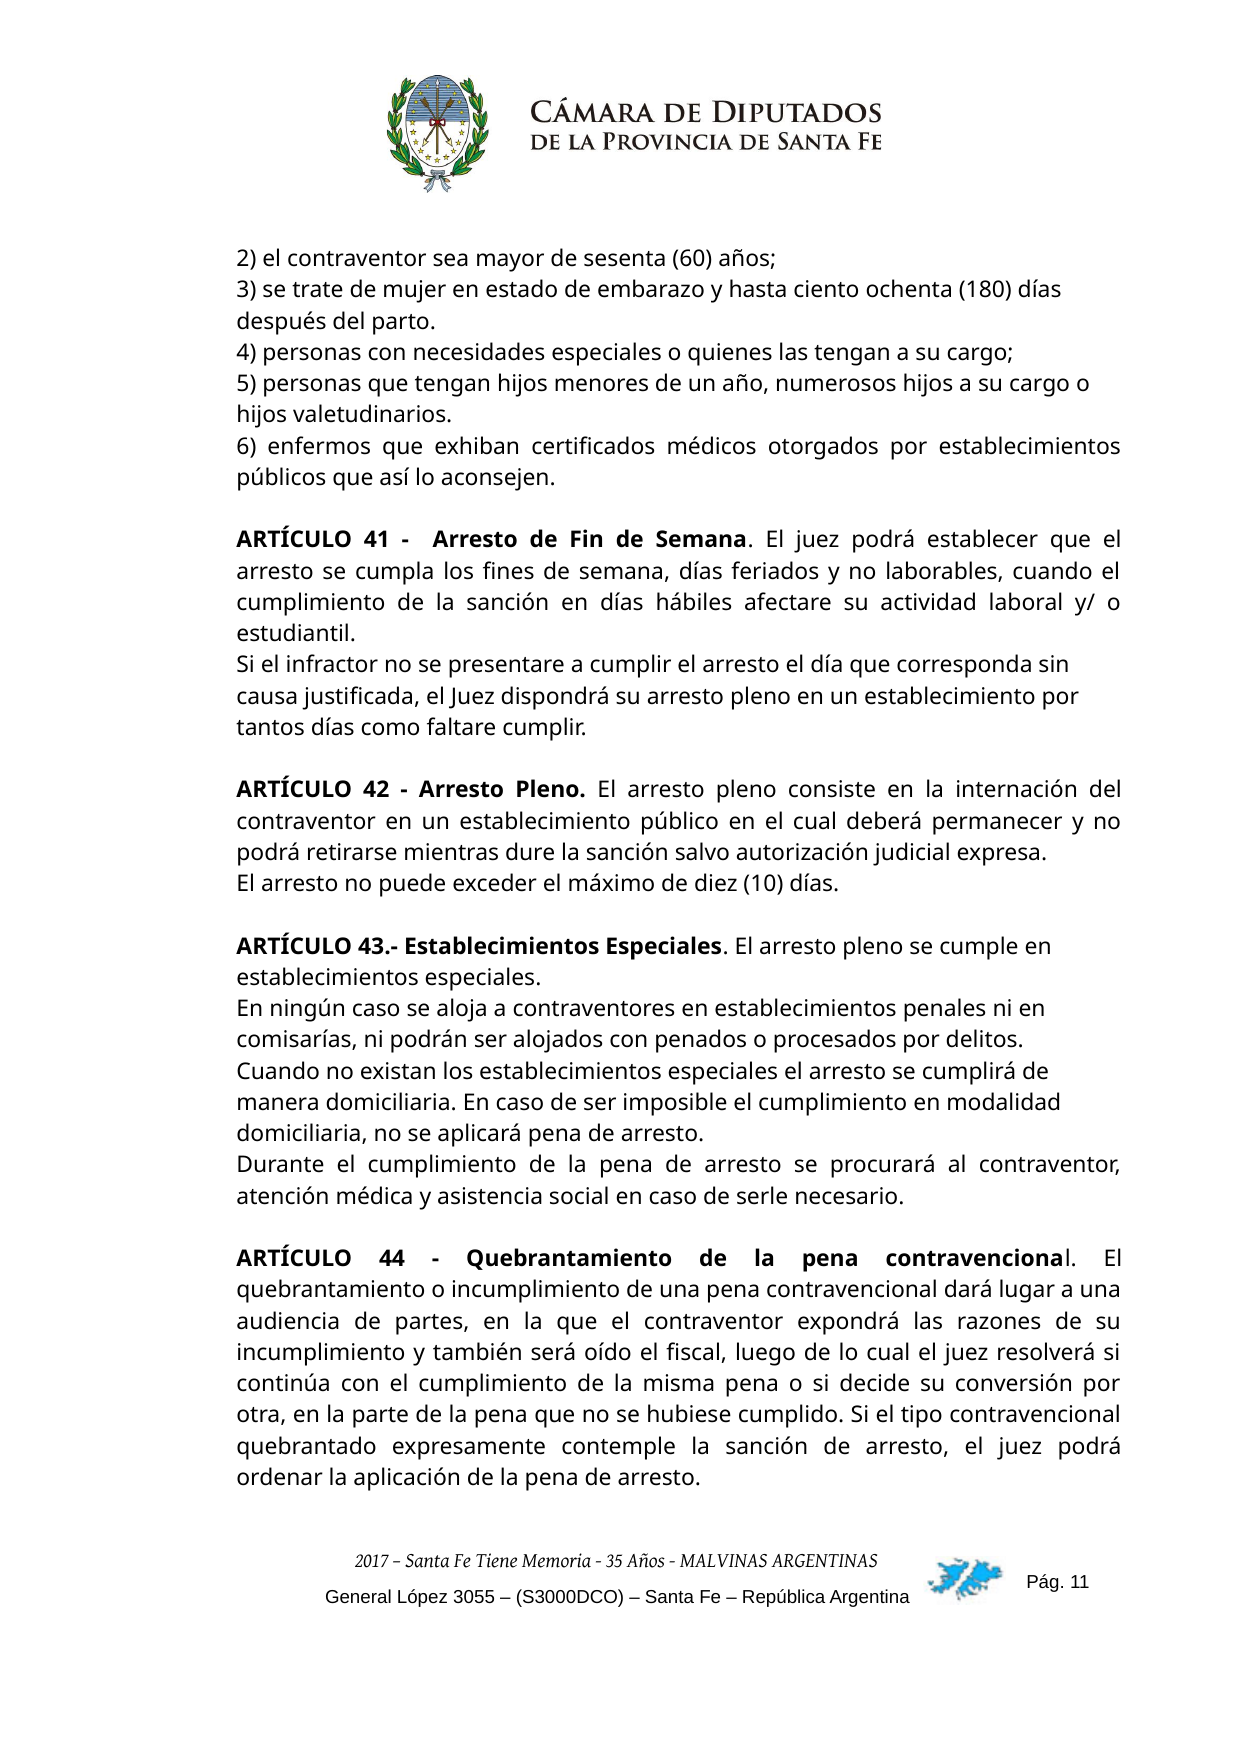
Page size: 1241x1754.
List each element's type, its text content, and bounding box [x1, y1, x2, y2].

text 2) el contraventor sea mayor de sesenta (60) años; [236, 242, 1122, 273]
text En ningún caso se aloja a contraventores en establecimientos penales ni en comisarías, ni podrán ser alojados con penados o procesados por delitos. [236, 992, 1122, 1055]
text Cuando no existan los establecimientos especiales el arresto se cumplirá de manera domiciliaria. En caso de ser imposible el cumplimiento en modalidad domiciliaria, no se aplicará pena de arresto. [236, 1055, 1122, 1148]
picture [386, 75, 882, 197]
text 6) enfermos que exhiban certificados médicos otorgados por establecimientos públicos que así lo aconsejen. [236, 430, 1122, 492]
text Durante el cumplimiento de la pena de arresto se procurará al contraventor, atención médica y asistencia social en caso de serle necesario. [236, 1148, 1122, 1211]
text 4) personas con necesidades especiales o quienes las tengan a su cargo; [236, 336, 1122, 367]
picture [923, 1556, 1007, 1605]
text El arresto no puede exceder el máximo de diez (10) días. [236, 867, 1122, 898]
text ARTÍCULO 43.- Establecimientos Especiales. El arresto pleno se cumple en establecimientos especiales. [236, 930, 1122, 992]
text ARTÍCULO 44 - Quebrantamiento de la pena contravencional. El quebrantamiento o incumplimiento de una pena contravencional dará lugar a una audiencia de partes, en la que el contraventor expondrá las razones de su incumplimiento y también será oído el fiscal, luego de lo cual el juez resolverá si continúa con el cumplimiento de la misma pena o si decide su conversión por otra, en la parte de la pena que no se hubiese cumplido. Si el tipo contravencional quebrantado expresamente contemple la sanción de arresto, el juez podrá ordenar la aplicación de la pena de arresto. [236, 1242, 1122, 1492]
text 5) personas que tengan hijos menores de un año, numerosos hijos a su cargo o hijos valetudinarios. [236, 367, 1122, 430]
text 3) se trate de mujer en estado de embarazo y hasta ciento ochenta (180) días después del parto. [236, 273, 1122, 336]
text ARTÍCULO 41 - Arresto de Fin de Semana. El juez podrá establecer que el arresto se cumpla los fines de semana, días feriados y no laborables, cuando el cumplimiento de la sanción en días hábiles afectare su actividad laboral y/ o estudiantil. [236, 523, 1122, 648]
text Si el infractor no se presentare a cumplir el arresto el día que corresponda sin causa justificada, el Juez dispondrá su arresto pleno en un establecimiento por tantos días como faltare cumplir. [236, 648, 1122, 742]
text ARTÍCULO 42 - Arresto Pleno. El arresto pleno consiste en la internación del contraventor en un establecimiento público en el cual deberá permanecer y no podrá retirarse mientras dure la sanción salvo autorización judicial expresa. [236, 773, 1122, 867]
